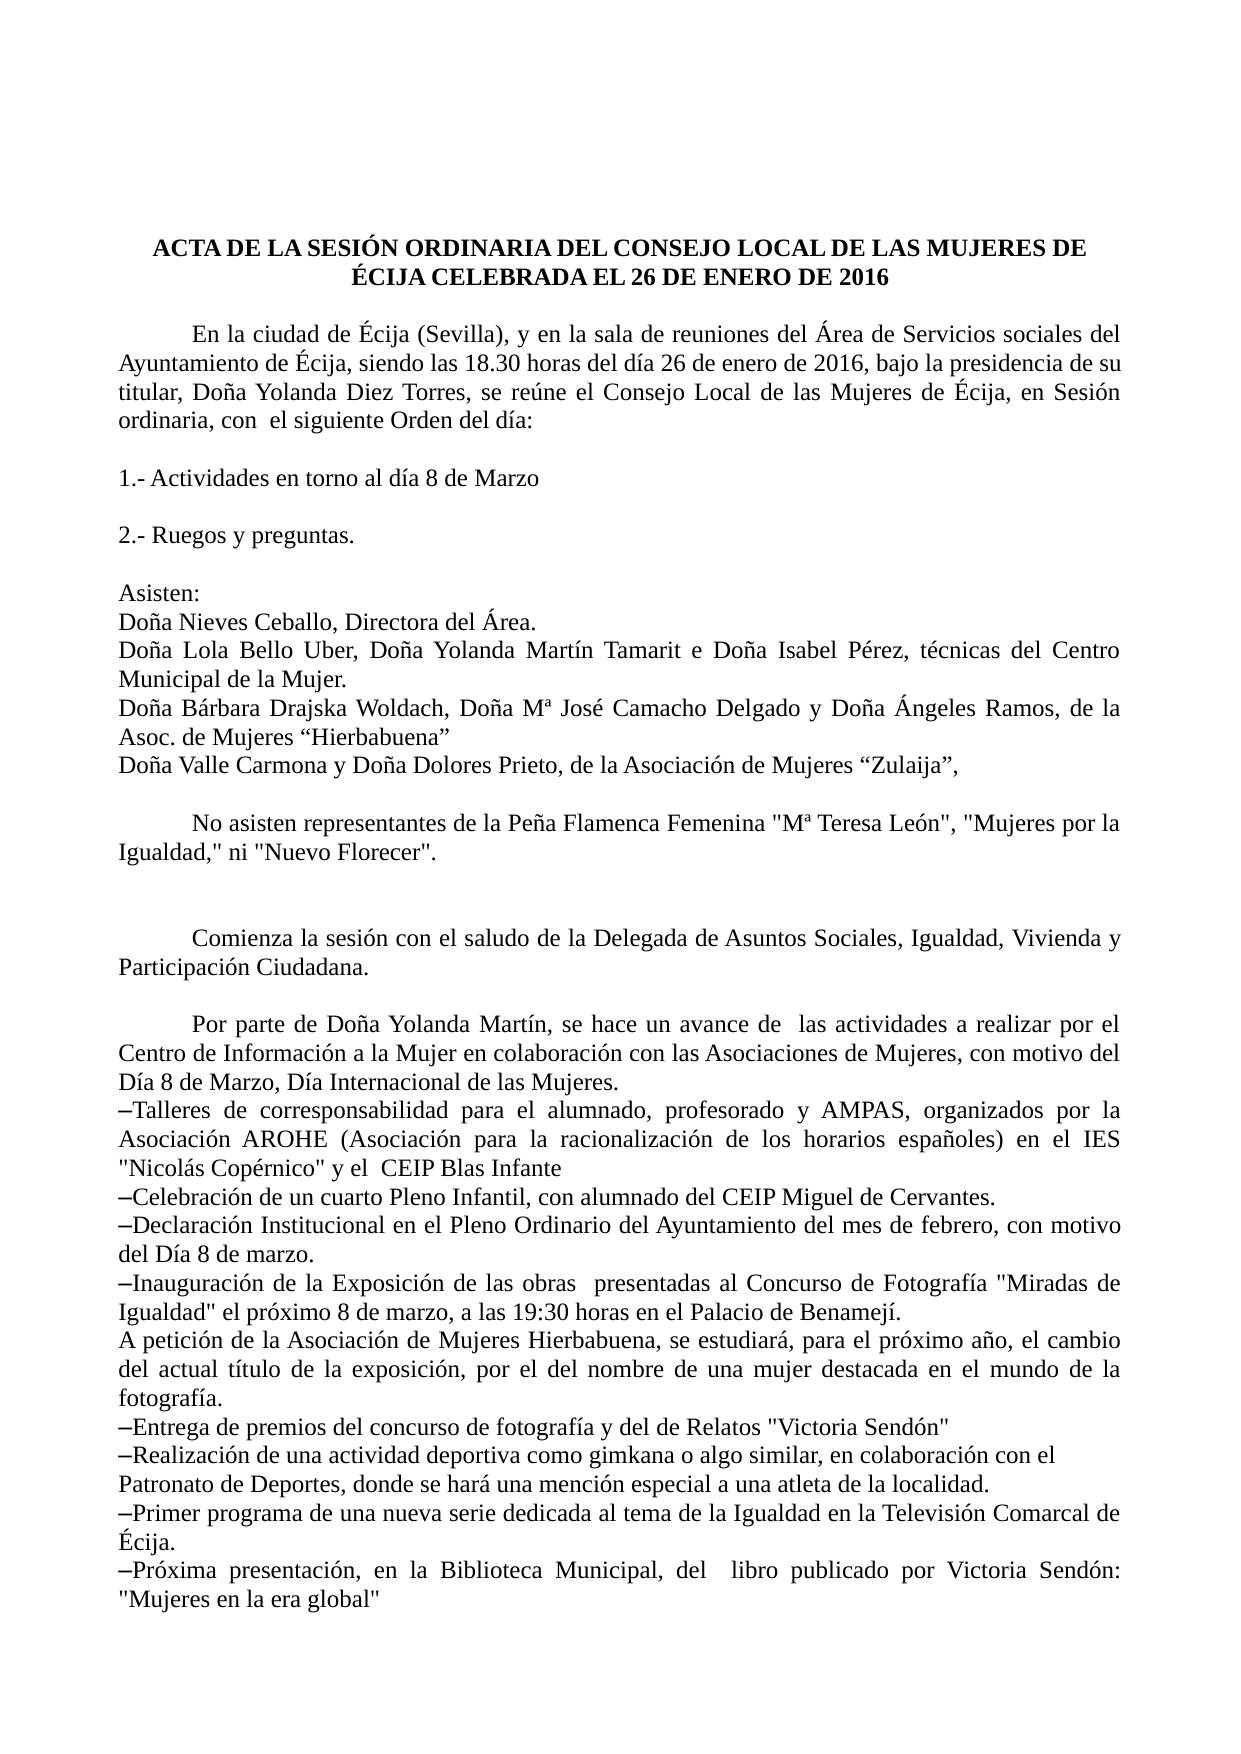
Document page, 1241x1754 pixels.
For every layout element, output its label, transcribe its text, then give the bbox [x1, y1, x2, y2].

text Doña Nieves Ceballo, Directora del Área. [118, 607, 1122, 636]
text Comienza la sesión con el saludo de la Delegada de Asuntos Sociales, Igualdad, Vivienda y Participación Ciudadana. [118, 923, 1122, 981]
text Doña Valle Carmona y Doña Dolores Prieto, de la Asociación de Mujeres “Zulaija”, [118, 751, 1122, 779]
list Primer programa de una nueva serie dedicada al tema de la Igualdad en la Televisión Comarcal de Écija. [118, 1498, 1122, 1556]
text En la ciudad de Écija (Sevilla), y en la sala de reuniones del Área de Servicios sociales del Ayuntamiento de Écija, siendo las 18.30 horas del día 26 de enero de 2016, bajo la presidencia de su titular, Doña Yolanda Diez Torres, se reúne el Consejo Local de las Mujeres de Écija, en Sesión ordinaria, con el siguiente Orden del día: [118, 319, 1122, 434]
text Doña Bárbara Drajska Woldach, Doña Mª José Camacho Delgado y Doña Ángeles Ramos, de la Asoc. de Mujeres “Hierbabuena” [118, 693, 1122, 751]
list Declaración Institucional en el Pleno Ordinario del Ayuntamiento del mes de febrero, con motivo del Día 8 de marzo. [118, 1211, 1122, 1268]
text Asisten: [118, 578, 1122, 607]
list Talleres de corresponsabilidad para el alumnado, profesorado y AMPAS, organizados por la Asociación AROHE (Asociación para la racionalización de los horarios españoles) en el IES "Nicolás Copérnico" y el CEIP Blas Infante [118, 1096, 1122, 1182]
list Entrega de premios del concurso de fotografía y del de Relatos "Victoria Sendón" [118, 1412, 1122, 1441]
text 1.- Actividades en torno al día 8 de Marzo [118, 463, 1122, 492]
list Realización de una actividad deportiva como gimkana o algo similar, en colaboración con el [118, 1441, 1122, 1469]
text ACTA DE LA SESIÓN ORDINARIA DEL CONSEJO LOCAL DE LAS MUJERES DE ÉCIJA CELEBRADA EL 26 DE ENERO DE 2016 [118, 233, 1122, 291]
text Por parte de Doña Yolanda Martín, se hace un avance de las actividades a realizar por el Centro de Información a la Mujer en colaboración con las Asociaciones de Mujeres, con motivo del Día 8 de Marzo, Día Internacional de las Mujeres. [118, 1009, 1122, 1096]
text Doña Lola Bello Uber, Doña Yolanda Martín Tamarit e Doña Isabel Pérez, técnicas del Centro Municipal de la Mujer. [118, 636, 1122, 693]
text Patronato de Deportes, donde se hará una mención especial a una atleta de la localidad. [118, 1469, 1122, 1498]
text 2.- Ruegos y preguntas. [118, 521, 1122, 549]
list Inauguración de la Exposición de las obras presentadas al Concurso de Fotografía "Miradas de Igualdad" el próximo 8 de marzo, a las 19:30 horas en el Palacio de Benamejí. [118, 1268, 1122, 1326]
text No asisten representantes de la Peña Flamenca Femenina "Mª Teresa León", "Mujeres por la Igualdad," ni "Nuevo Florecer". [118, 808, 1122, 866]
list Próxima presentación, en la Biblioteca Municipal, del libro publicado por Victoria Sendón: "Mujeres en la era global" [118, 1556, 1122, 1613]
list Celebración de un cuarto Pleno Infantil, con alumnado del CEIP Miguel de Cervantes. [118, 1182, 1122, 1211]
text A petición de la Asociación de Mujeres Hierbabuena, se estudiará, para el próximo año, el cambio del actual título de la exposición, por el del nombre de una mujer destacada en el mundo de la fotografía. [118, 1326, 1122, 1412]
